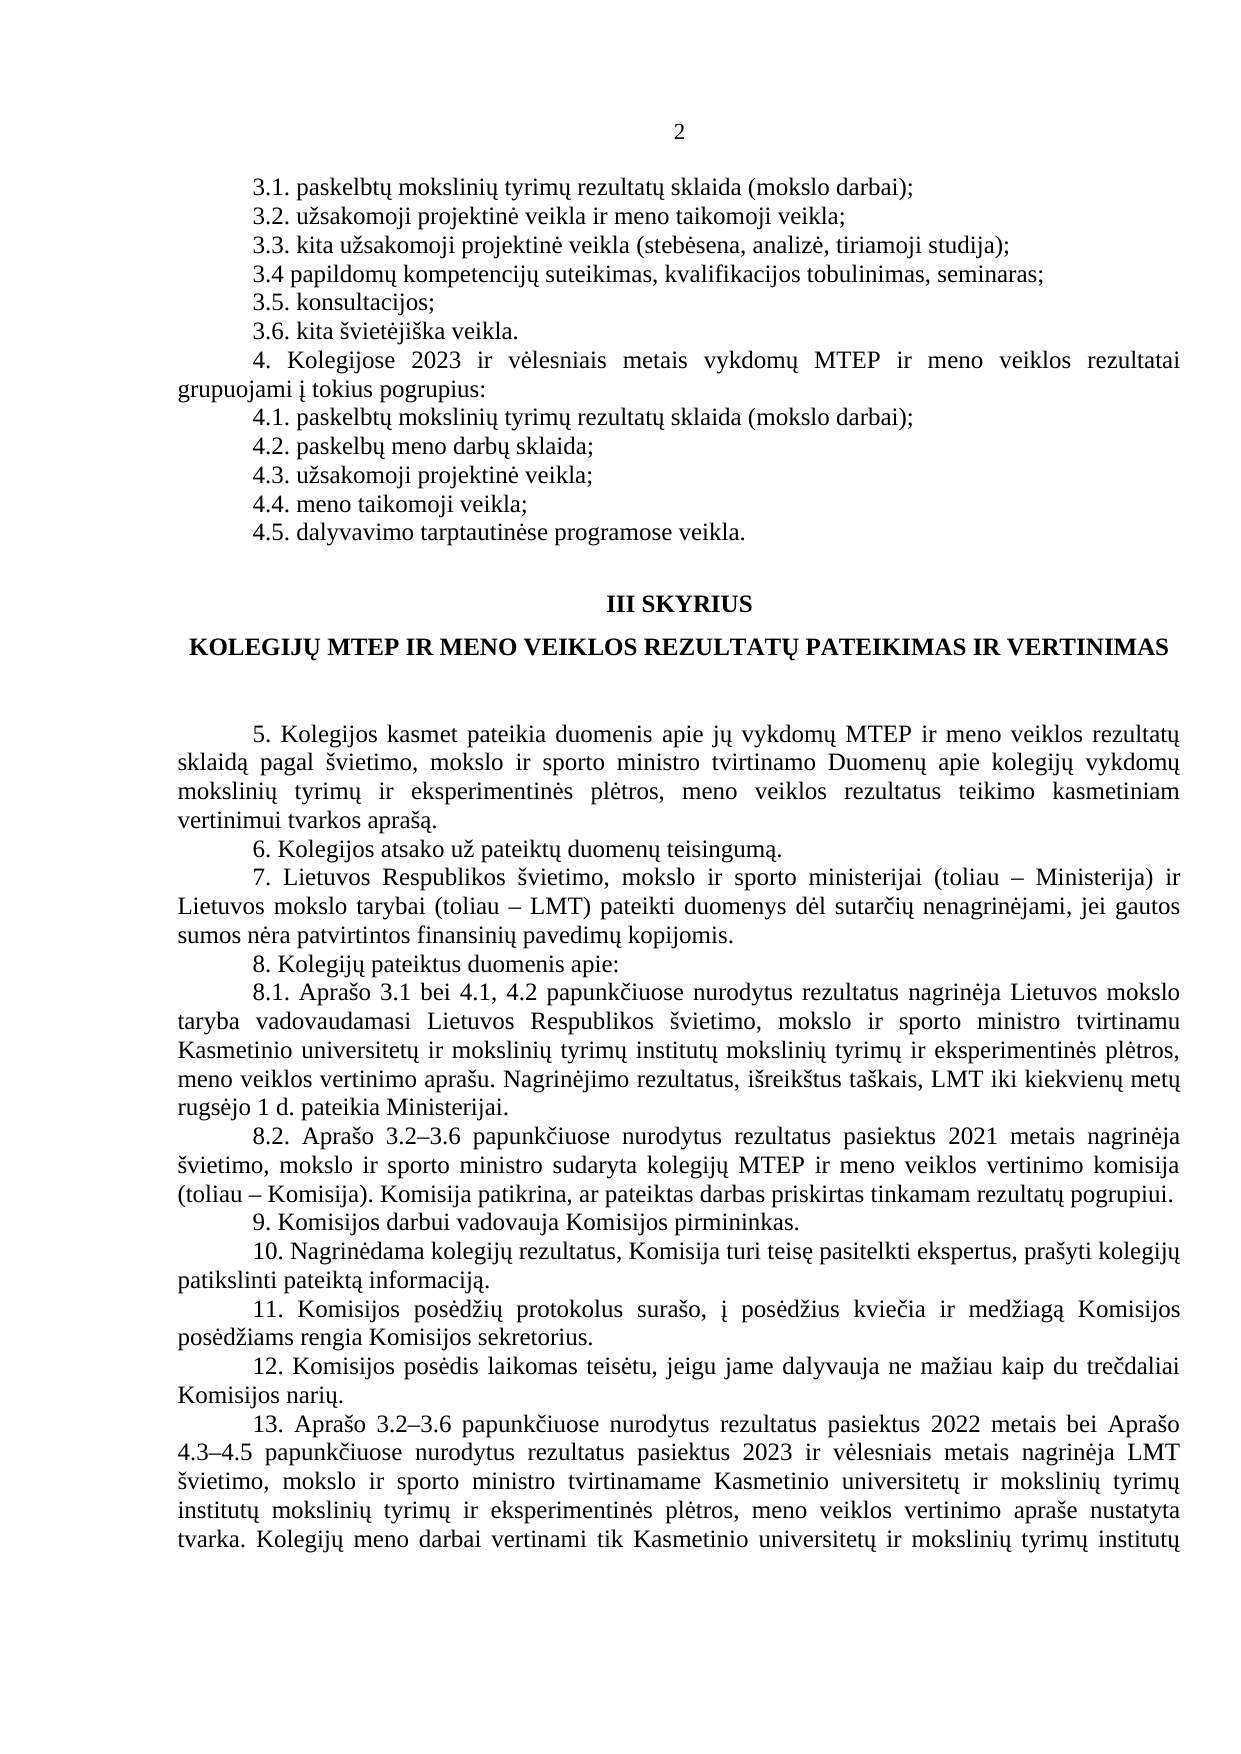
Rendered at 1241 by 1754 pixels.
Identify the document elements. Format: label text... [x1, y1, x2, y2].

text 3.2. užsakomoji projektinė veikla ir meno taikomoji veikla; [177, 201, 1181, 230]
text 9. Komisijos darbui vadovauja Komisijos pirmininkas. [177, 1207, 1181, 1236]
text 4.4. meno taikomoji veikla; [177, 489, 1181, 517]
text 3.6. kita švietėjiška veikla. [177, 316, 1181, 345]
text 3.4 papildomų kompetencijų suteikimas, kvalifikacijos tobulinimas, seminaras; [177, 259, 1181, 287]
text III SKYRIUS [177, 589, 1181, 618]
text 4.5. dalyvavimo tarptautinėse programose veikla. [177, 517, 1181, 546]
text 4.3. užsakomoji projektinė veikla; [177, 460, 1181, 489]
text 10. Nagrinėdama kolegijų rezultatus, Komisija turi teisę pasitelkti ekspertus, prašyti kolegijų patikslinti pateiktą informaciją. [177, 1236, 1181, 1294]
text 6. Kolegijos atsako už pateiktų duomenų teisingumą. [177, 834, 1181, 862]
text 3.3. kita užsakomoji projektinė veikla (stebėsena, analizė, tiriamoji studija); [177, 230, 1181, 259]
text 4. Kolegijose 2023 ir vėlesniais metais vykdomų MTEP ir meno veiklos rezultatai grupuojami į tokius pogrupius: [177, 345, 1181, 402]
text 8.2. Aprašo 3.2–3.6 papunkčiuose nurodytus rezultatus pasiektus 2021 metais nagrinėja švietimo, mokslo ir sporto ministro sudaryta kolegijų MTEP ir meno veiklos vertinimo komisija (toliau – Komisija). Komisija patikrina, ar pateiktas darbas priskirtas tinkamam rezultatų pogrupiui. [177, 1121, 1181, 1207]
text 12. Komisijos posėdis laikomas teisėtu, jeigu jame dalyvauja ne mažiau kaip du trečdaliai Komisijos narių. [177, 1351, 1181, 1409]
text 3.1. paskelbtų mokslinių tyrimų rezultatų sklaida (mokslo darbai); [177, 172, 1181, 201]
text 13. Aprašo 3.2–3.6 papunkčiuose nurodytus rezultatus pasiektus 2022 metais bei Aprašo 4.3–4.5 papunkčiuose nurodytus rezultatus pasiektus 2023 ir vėlesniais metais nagrinėja LMT švietimo, mokslo ir sporto ministro tvirtinamame Kasmetinio universitetų ir mokslinių tyrimų institutų mokslinių tyrimų ir eksperimentinės plėtros, meno veiklos vertinimo apraše nustatyta tvarka. Kolegijų meno darbai vertinami tik Kasmetinio universitetų ir mokslinių tyrimų institutų [177, 1409, 1181, 1552]
text 8.1. Aprašo 3.1 bei 4.1, 4.2 papunkčiuose nurodytus rezultatus nagrinėja Lietuvos mokslo taryba vadovaudamasi Lietuvos Respublikos švietimo, mokslo ir sporto ministro tvirtinamu Kasmetinio universitetų ir mokslinių tyrimų institutų mokslinių tyrimų ir eksperimentinės plėtros, meno veiklos vertinimo aprašu. Nagrinėjimo rezultatus, išreikštus taškais, LMT iki kiekvienų metų rugsėjo 1 d. pateikia Ministerijai. [177, 977, 1181, 1121]
text 4.1. paskelbtų mokslinių tyrimų rezultatų sklaida (mokslo darbai); [177, 402, 1181, 431]
text 3.5. konsultacijos; [177, 287, 1181, 316]
text 7. Lietuvos Respublikos švietimo, mokslo ir sporto ministerijai (toliau – Ministerija) ir Lietuvos mokslo tarybai (toliau – LMT) pateikti duomenys dėl sutarčių nenagrinėjami, jei gautos sumos nėra patvirtintos finansinių pavedimų kopijomis. [177, 862, 1181, 949]
text 8. Kolegijų pateiktus duomenis apie: [177, 949, 1181, 977]
text 5. Kolegijos kasmet pateikia duomenis apie jų vykdomų MTEP ir meno veiklos rezultatų sklaidą pagal švietimo, mokslo ir sporto ministro tvirtinamo Duomenų apie kolegijų vykdomų mokslinių tyrimų ir eksperimentinės plėtros, meno veiklos rezultatus teikimo kasmetiniam vertinimui tvarkos aprašą. [177, 719, 1181, 834]
text 11. Komisijos posėdžių protokolus surašo, į posėdžius kviečia ir medžiagą Komisijos posėdžiams rengia Komisijos sekretorius. [177, 1294, 1181, 1351]
text 4.2. paskelbų meno darbų sklaida; [177, 431, 1181, 460]
text kolegijų MTEP IR MENO VEIKLOS Rezultatų pateikimas IR vertinimas [177, 632, 1181, 661]
